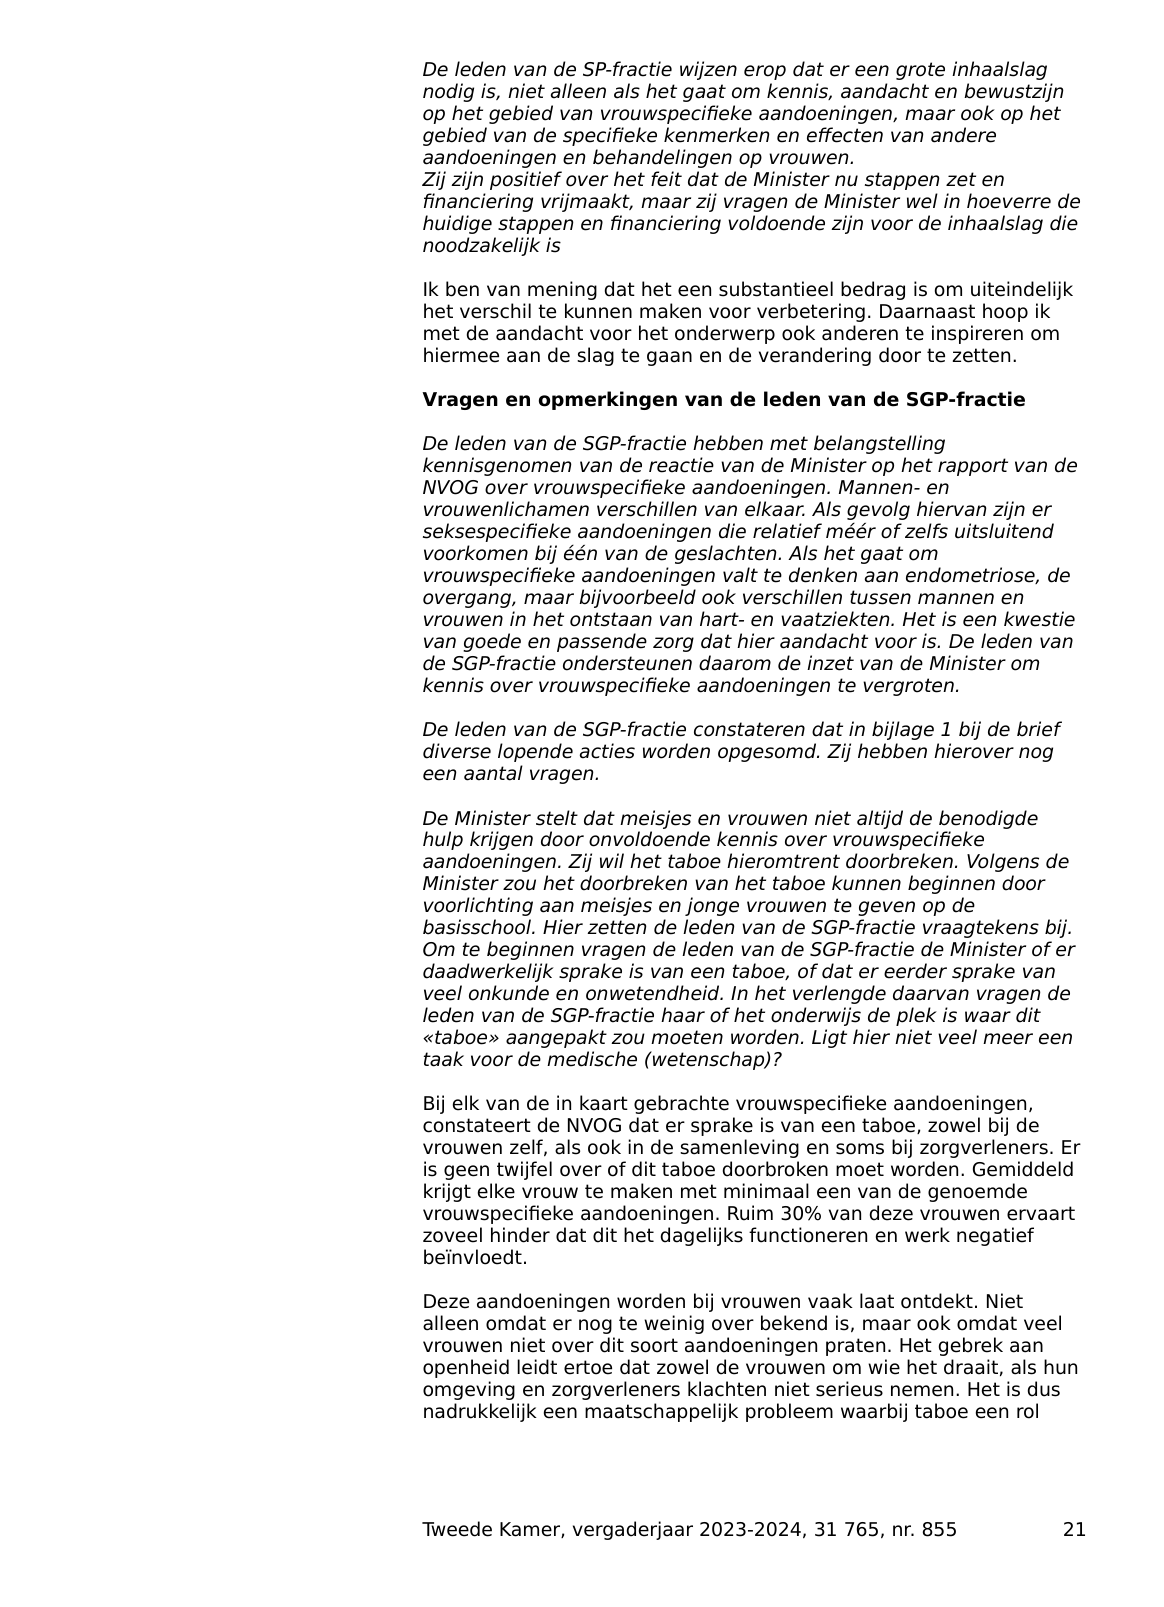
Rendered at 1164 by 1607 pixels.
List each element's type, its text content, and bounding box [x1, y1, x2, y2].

text De leden van de SGP-fractie constateren dat in bijlage 1 bij de brief diverse lopende acties worden opgesomd. Zij hebben hierover nog een aantal vragen. [422, 719, 1087, 785]
text De leden van de SGP-fractie hebben met belangstelling kennisgenomen van de reactie van de Minister op het rapport van de NVOG over vrouwspecifieke aandoeningen. Mannen- en vrouwenlichamen verschillen van elkaar. Als gevolg hiervan zijn er seksespecifieke aandoeningen die relatief méér of zelfs uitsluitend voorkomen bij één van de geslachten. Als het gaat om vrouwspecifieke aandoeningen valt te denken aan endometriose, de overgang, maar bijvoorbeeld ook verschillen tussen mannen en vrouwen in het ontstaan van hart- en vaatziekten. Het is een kwestie van goede en passende zorg dat hier aandacht voor is. De leden van de SGP-fractie ondersteunen daarom de inzet van de Minister om kennis over vrouwspecifieke aandoeningen te vergroten. [422, 433, 1087, 697]
text De leden van de SP-fractie wijzen erop dat er een grote inhaalslag nodig is, niet alleen als het gaat om kennis, aandacht en bewustzijn op het gebied van vrouwspecifieke aandoeningen, maar ook op het gebied van de specifieke kenmerken en effecten van andere aandoeningen en behandelingen op vrouwen. [422, 59, 1087, 169]
text De Minister stelt dat meisjes en vrouwen niet altijd de benodigde hulp krijgen door onvoldoende kennis over vrouwspecifieke aandoeningen. Zij wil het taboe hieromtrent doorbreken. Volgens de Minister zou het doorbreken van het taboe kunnen beginnen door voorlichting aan meisjes en jonge vrouwen te geven op de basisschool. Hier zetten de leden van de SGP-fractie vraagtekens bij. Om te beginnen vragen de leden van de SGP-fractie de Minister of er daadwerkelijk sprake is van een taboe, of dat er eerder sprake van veel onkunde en onwetendheid. In het verlengde daarvan vragen de leden van de SGP-fractie haar of het onderwijs de plek is waar dit «taboe» aangepakt zou moeten worden. Ligt hier niet veel meer een taak voor de medische (wetenschap)? [422, 807, 1087, 1071]
subtitle Vragen en opmerkingen van de leden van de SGP-fractie [422, 389, 1087, 411]
text Ik ben van mening dat het een substantieel bedrag is om uiteindelijk het verschil te kunnen maken voor verbetering. Daarnaast hoop ik met de aandacht voor het onderwerp ook anderen te inspireren om hiermee aan de slag te gaan en de verandering door te zetten. [422, 279, 1087, 367]
text Deze aandoeningen worden bij vrouwen vaak laat ontdekt. Niet alleen omdat er nog te weinig over bekend is, maar ook omdat veel vrouwen niet over dit soort aandoeningen praten. Het gebrek aan openheid leidt ertoe dat zowel de vrouwen om wie het draait, als hun omgeving en zorgverleners klachten niet serieus nemen. Het is dus nadrukkelijk een maatschappelijk probleem waarbij taboe een rol [422, 1291, 1087, 1423]
text Bij elk van de in kaart gebrachte vrouwspecifieke aandoeningen, constateert de NVOG dat er sprake is van een taboe, zowel bij de vrouwen zelf, als ook in de samenleving en soms bij zorgverleners. Er is geen twijfel over of dit taboe doorbroken moet worden. Gemiddeld krijgt elke vrouw te maken met minimaal een van de genoemde vrouwspecifieke aandoeningen. Ruim 30% van deze vrouwen ervaart zoveel hinder dat dit het dagelijks functioneren en werk negatief beïnvloedt. [422, 1093, 1087, 1269]
text Zij zijn positief over het feit dat de Minister nu stappen zet en financiering vrijmaakt, maar zij vragen de Minister wel in hoeverre de huidige stappen en financiering voldoende zijn voor de inhaalslag die noodzakelijk is [422, 169, 1087, 257]
